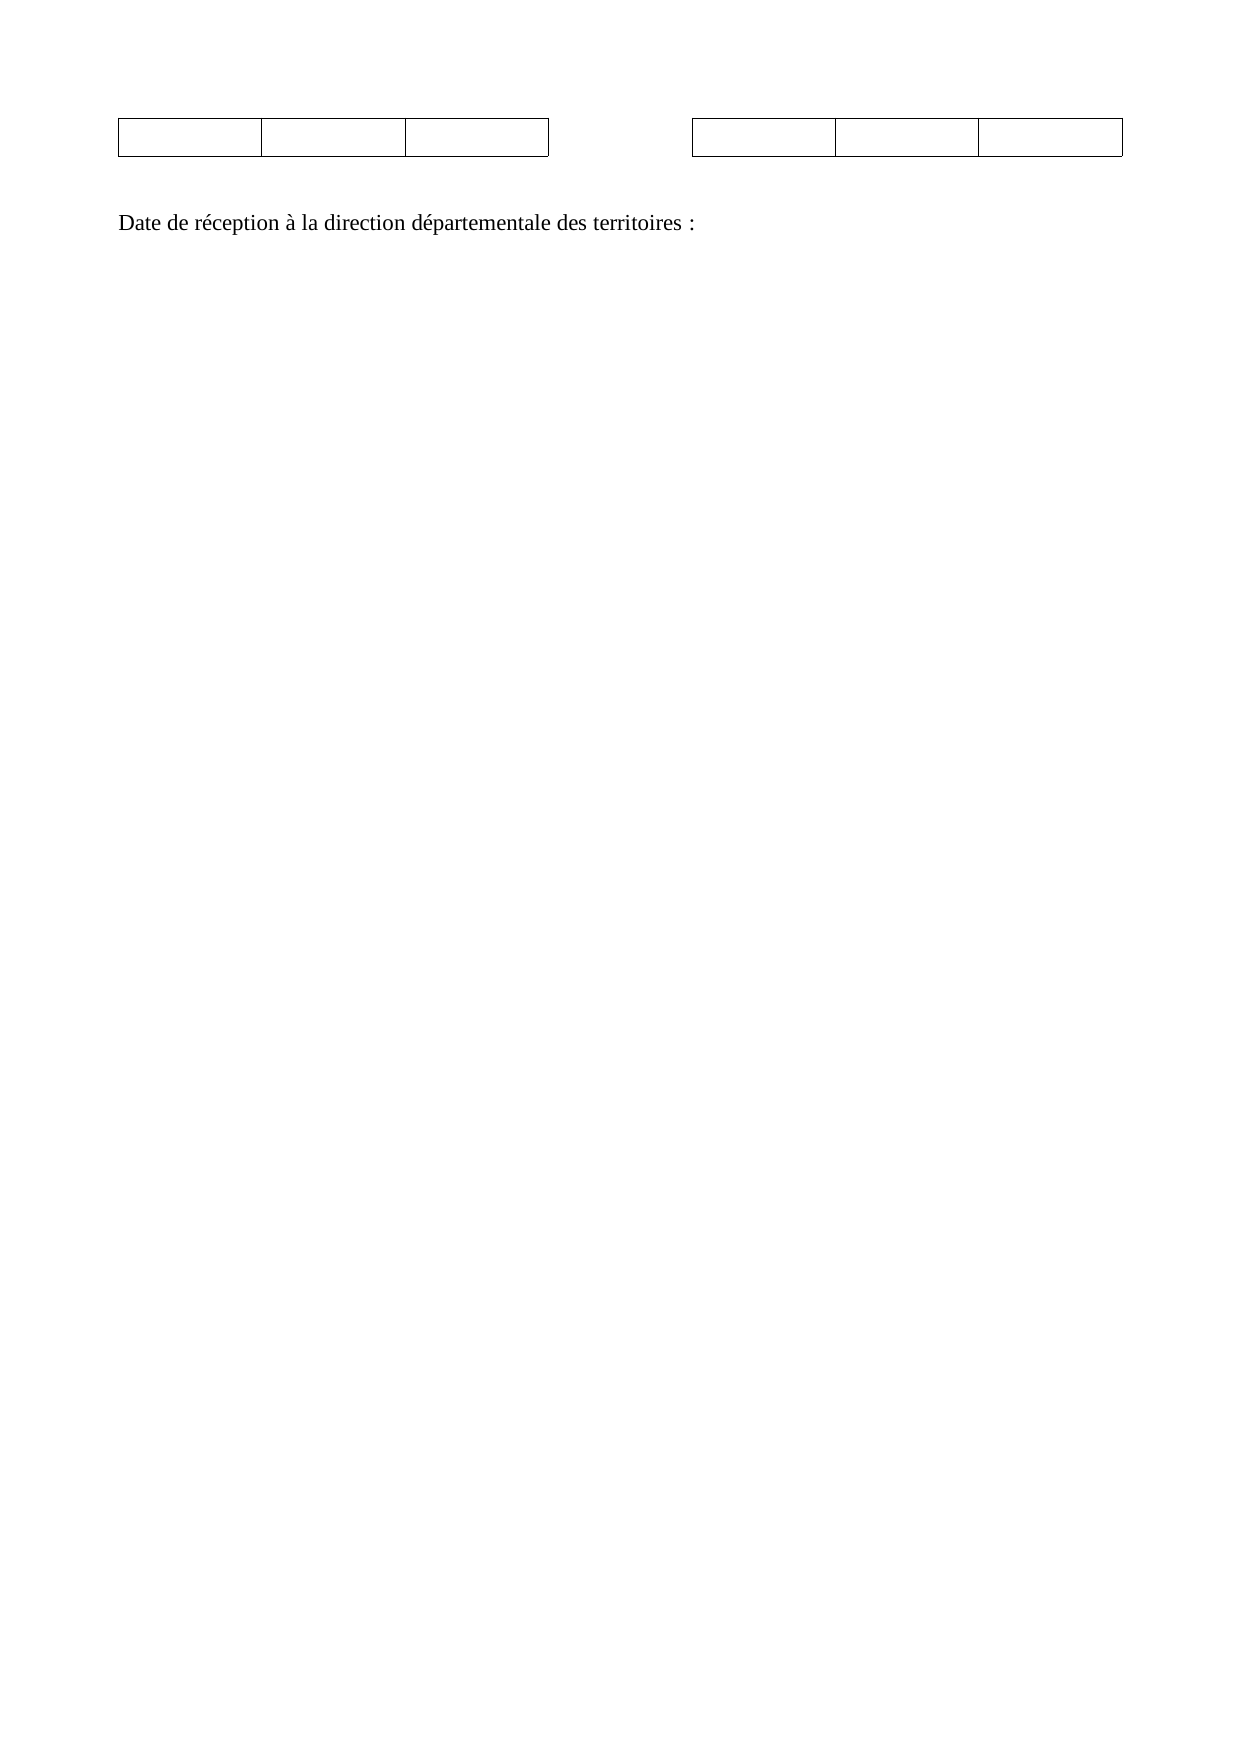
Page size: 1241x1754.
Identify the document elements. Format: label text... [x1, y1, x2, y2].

table_cell [549, 118, 692, 156]
text Date de réception à la direction départementale des territoires : [118, 209, 1122, 236]
table_cell [979, 119, 1122, 156]
table_cell [262, 119, 405, 156]
table_cell [693, 119, 835, 156]
table_cell [836, 119, 978, 156]
table_cell [119, 119, 261, 156]
table_cell [406, 119, 548, 156]
